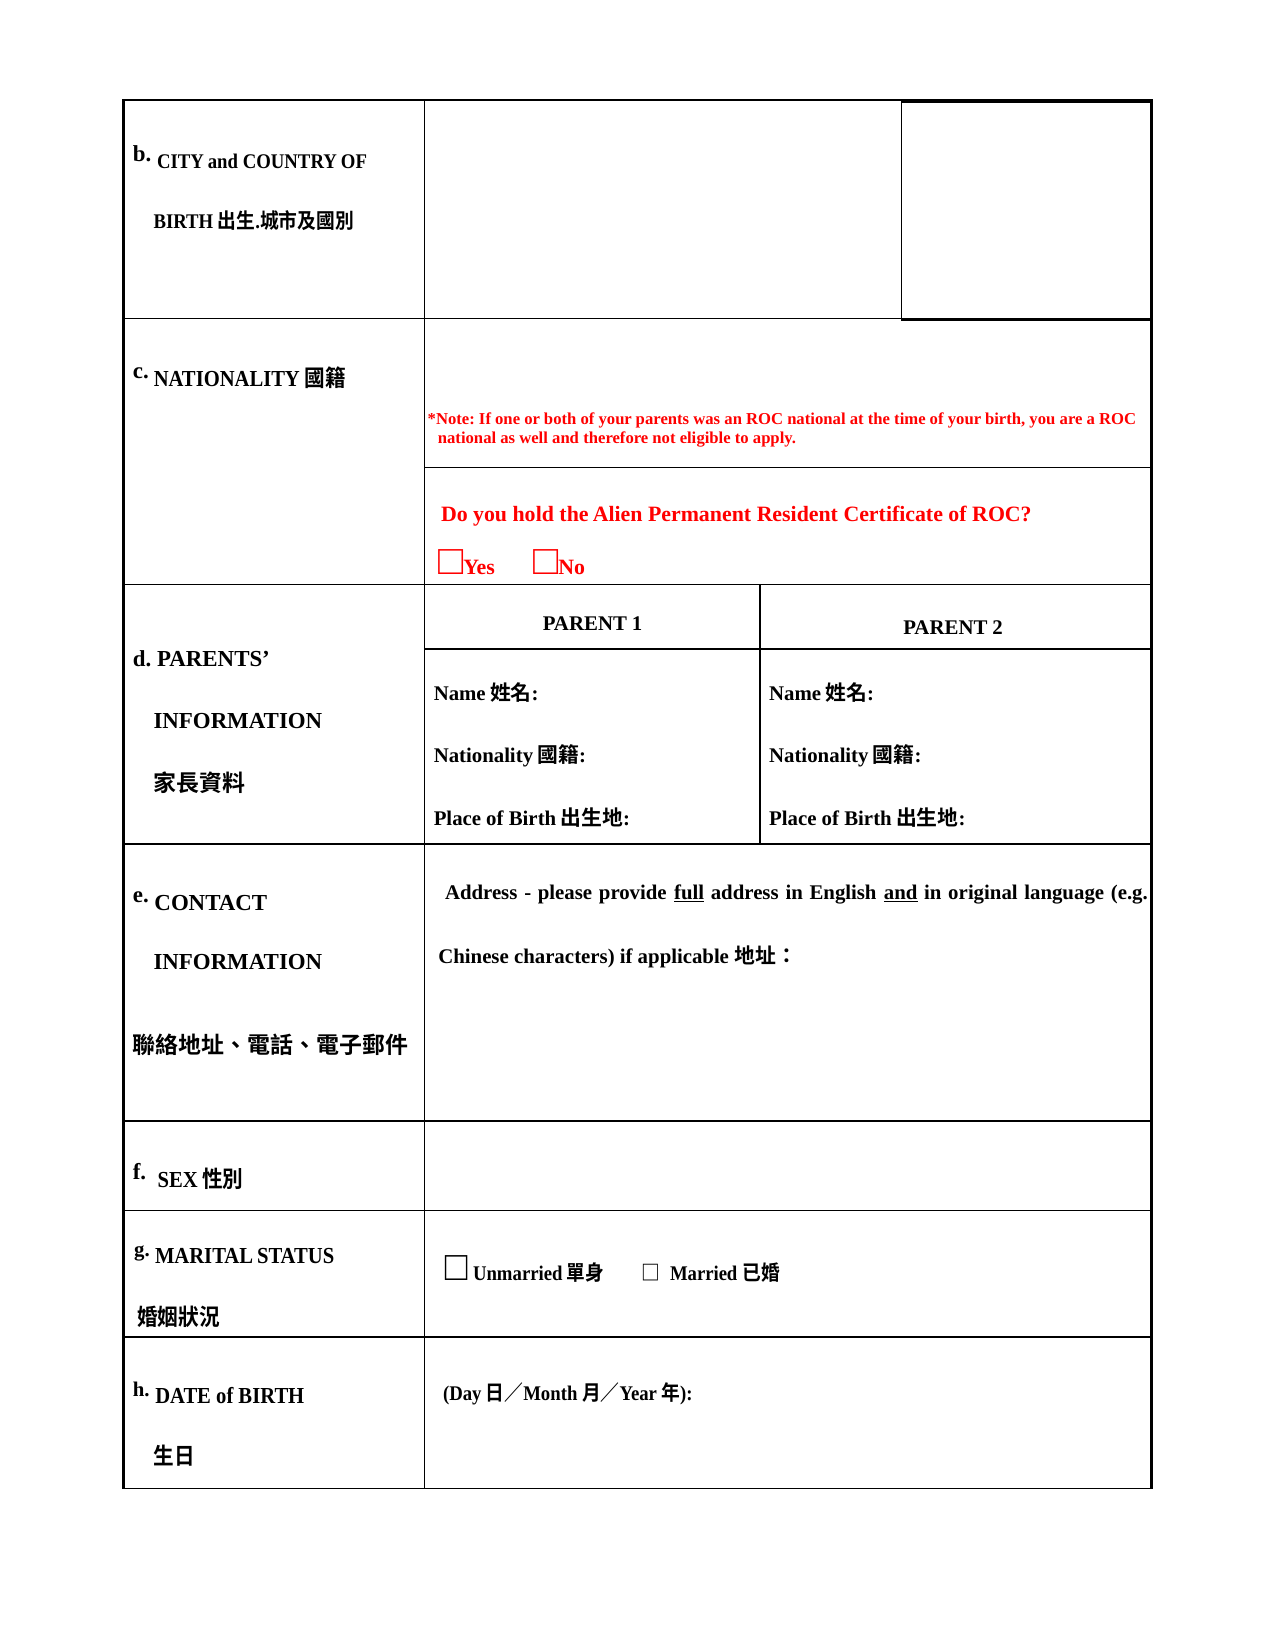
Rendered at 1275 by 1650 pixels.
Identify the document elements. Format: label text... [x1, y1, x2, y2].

table_cell PARENT 2 [761, 585, 1150, 648]
table_header [902, 103, 1150, 318]
table_cell [425, 1122, 1150, 1209]
table_cell *Note: If one or both of your parents was an ROC national at the time of your birth, you are a ROC national as well and therefore not eligible to apply. [425, 319, 1150, 467]
table_cell f. SEX性別 [125, 1122, 424, 1209]
table_cell Address - please provide full address in English and in original language (e.g. Chinese characters) if applicable 地址： Telephone電話： E-mail電子郵件： Cell phone 手機: [425, 845, 1150, 1120]
table_cell Name姓名: Nationality國籍: Place of Birth出生地: [761, 650, 1150, 843]
table_cell PARENT 1 [425, 585, 759, 648]
table_cell d. PARENTS’ INFORMATION 家長資料 [125, 585, 424, 843]
table_cell (Day日／Month 月／Year 年): [425, 1338, 1150, 1488]
table_cell □ Unmarried單身 □ Married 已婚 [425, 1211, 1150, 1336]
table_cell c. NATIONALITY國籍 [125, 319, 424, 584]
table_cell Do you hold the Alien Permanent Resident Certificate of ROC? □Yes □No [425, 468, 1150, 584]
table_cell e. CONTACT INFORMATION 聯絡地址、電話、電子郵件 [125, 845, 424, 1120]
table_cell Name姓名: Nationality國籍: Place of Birth出生地: [425, 650, 759, 843]
table_cell b. CITY and COUNTRY OF BIRTH 出生.城市及國別 [125, 101, 424, 318]
table_cell h. DATE of BIRTH 生日 [125, 1338, 424, 1488]
table_cell [425, 101, 901, 318]
table_cell g. MARITAL STATUS 婚姻狀況 [125, 1211, 424, 1336]
